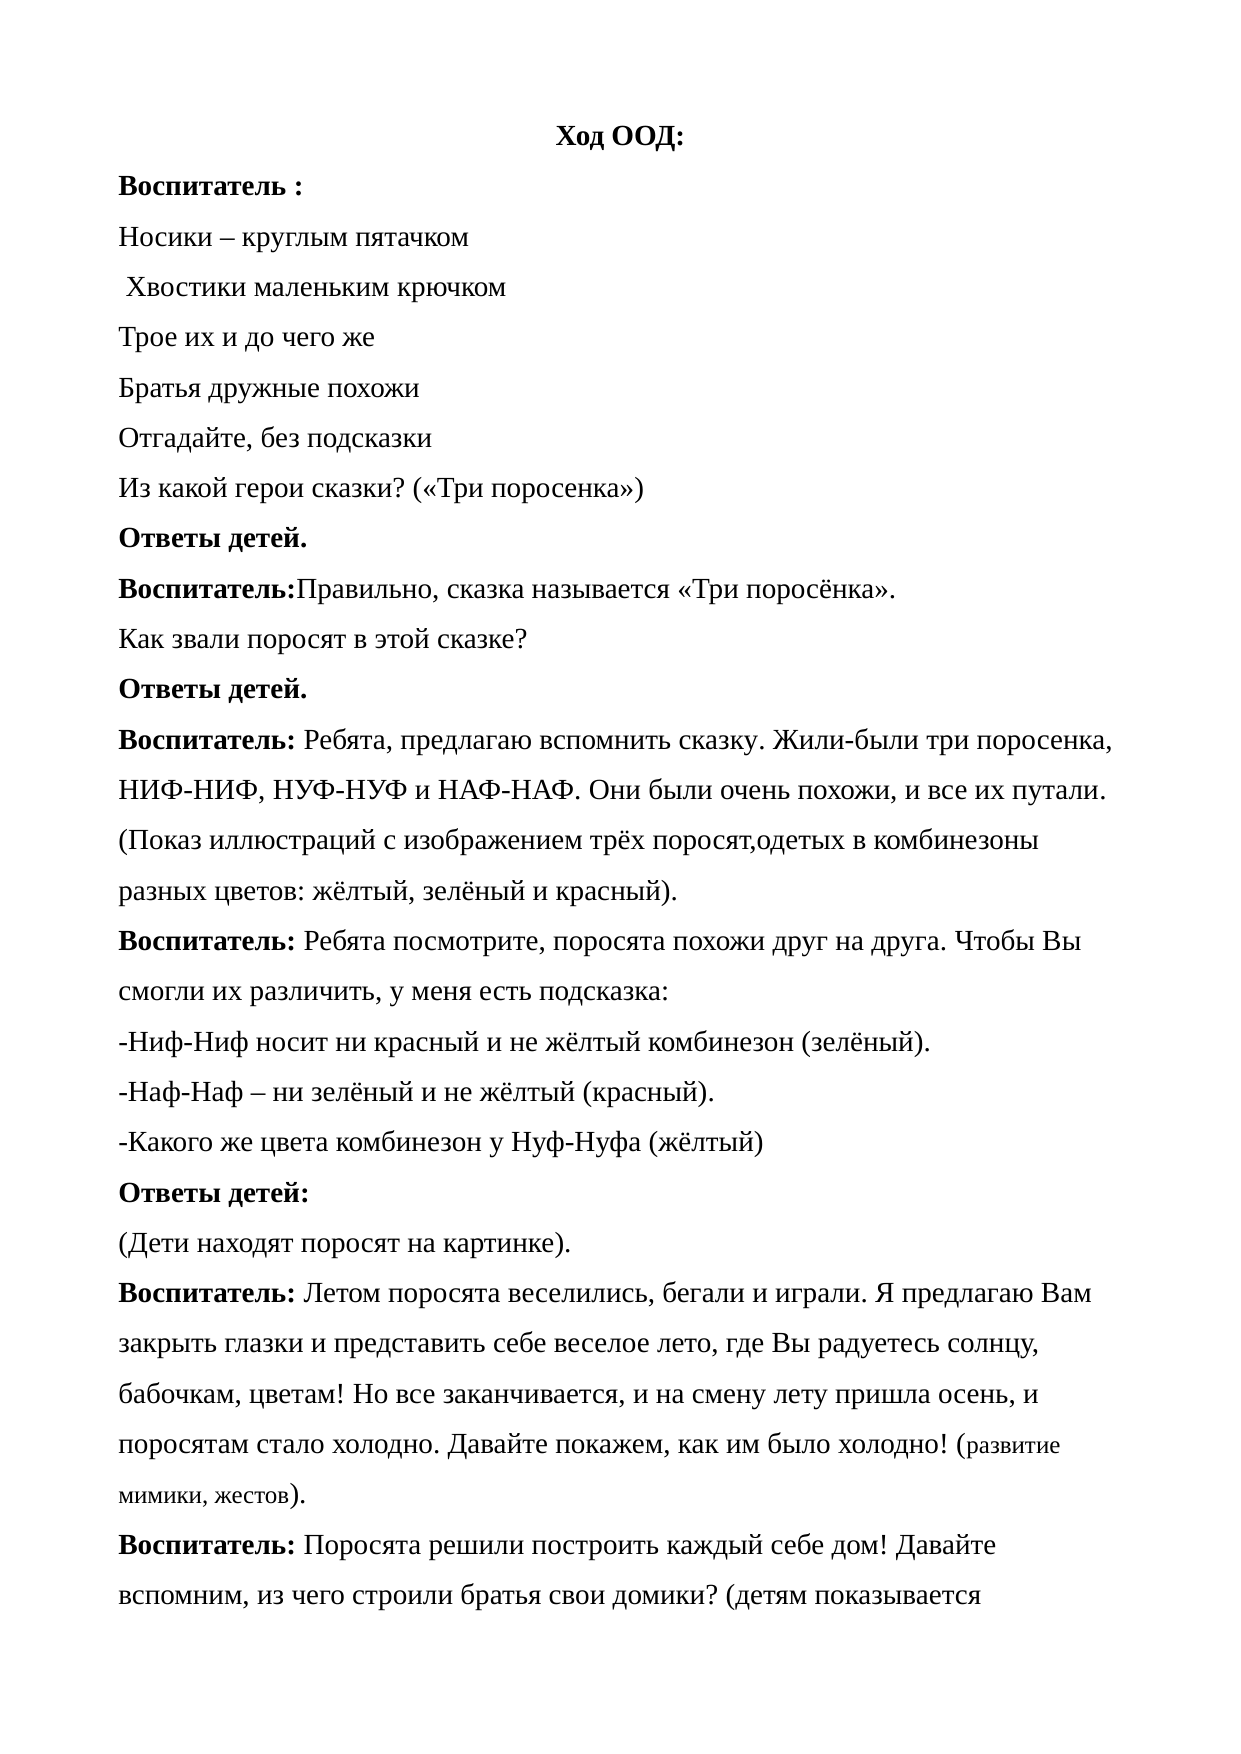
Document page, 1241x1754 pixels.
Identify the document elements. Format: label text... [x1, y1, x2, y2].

text Братья дружные похожи [118, 370, 1122, 403]
text Ответы детей. [118, 521, 1122, 554]
text Отгадайте, без подсказки [118, 420, 1122, 453]
text -Какого же цвета комбинезон у Нуф-Нуфа (жёлтый) [118, 1124, 1122, 1158]
text (Дети находят поросят на картинке). [118, 1225, 1122, 1258]
text Ход ООД: [118, 118, 1122, 152]
text (Показ иллюстраций с изображением трёх поросят,одетых в комбинезоны разных цветов: жёлтый, зелёный и красный). [118, 822, 1122, 906]
text Воспитатель : [118, 168, 1122, 202]
text Носики – круглым пятачком [118, 219, 1122, 252]
text Воспитатель:Правильно, сказка называется «Три поросёнка». [118, 571, 1122, 604]
text Как звали поросят в этой сказке? [118, 621, 1122, 655]
text Воспитатель: Ребята, предлагаю вспомнить сказку. Жили-были три поросенка, НИФ-НИФ, НУФ-НУФ и НАФ-НАФ. Они были очень похожи, и все их путали. [118, 722, 1122, 806]
text Воспитатель: Поросята решили построить каждый себе дом! Давайте вспомним, из чего строили братья свои домики? (детям показывается [118, 1527, 1122, 1611]
text Воспитатель: Летом поросята веселились, бегали и играли. Я предлагаю Вам закрыть глазки и представить себе веселое лето, где Вы радуетесь солнцу, бабочкам, цветам! Но все заканчивается, и на смену лету пришла осень, и поросятам стало холодно. Давайте покажем, как им было холодно! (развитие мимики, жестов). [118, 1275, 1122, 1510]
text Трое их и до чего же [118, 319, 1122, 353]
text Из какой герои сказки? («Три поросенка») [118, 470, 1122, 504]
text Воспитатель: Ребята посмотрите, поросята похожи друг на друга. Чтобы Вы смогли их различить, у меня есть подсказка: [118, 923, 1122, 1007]
text -Наф-Наф – ни зелёный и не жёлтый (красный). [118, 1074, 1122, 1108]
text -Ниф-Ниф носит ни красный и не жёлтый комбинезон (зелёный). [118, 1024, 1122, 1057]
text Хвостики маленьким крючком [118, 269, 1122, 303]
text Ответы детей. [118, 672, 1122, 705]
text Ответы детей: [118, 1175, 1122, 1208]
